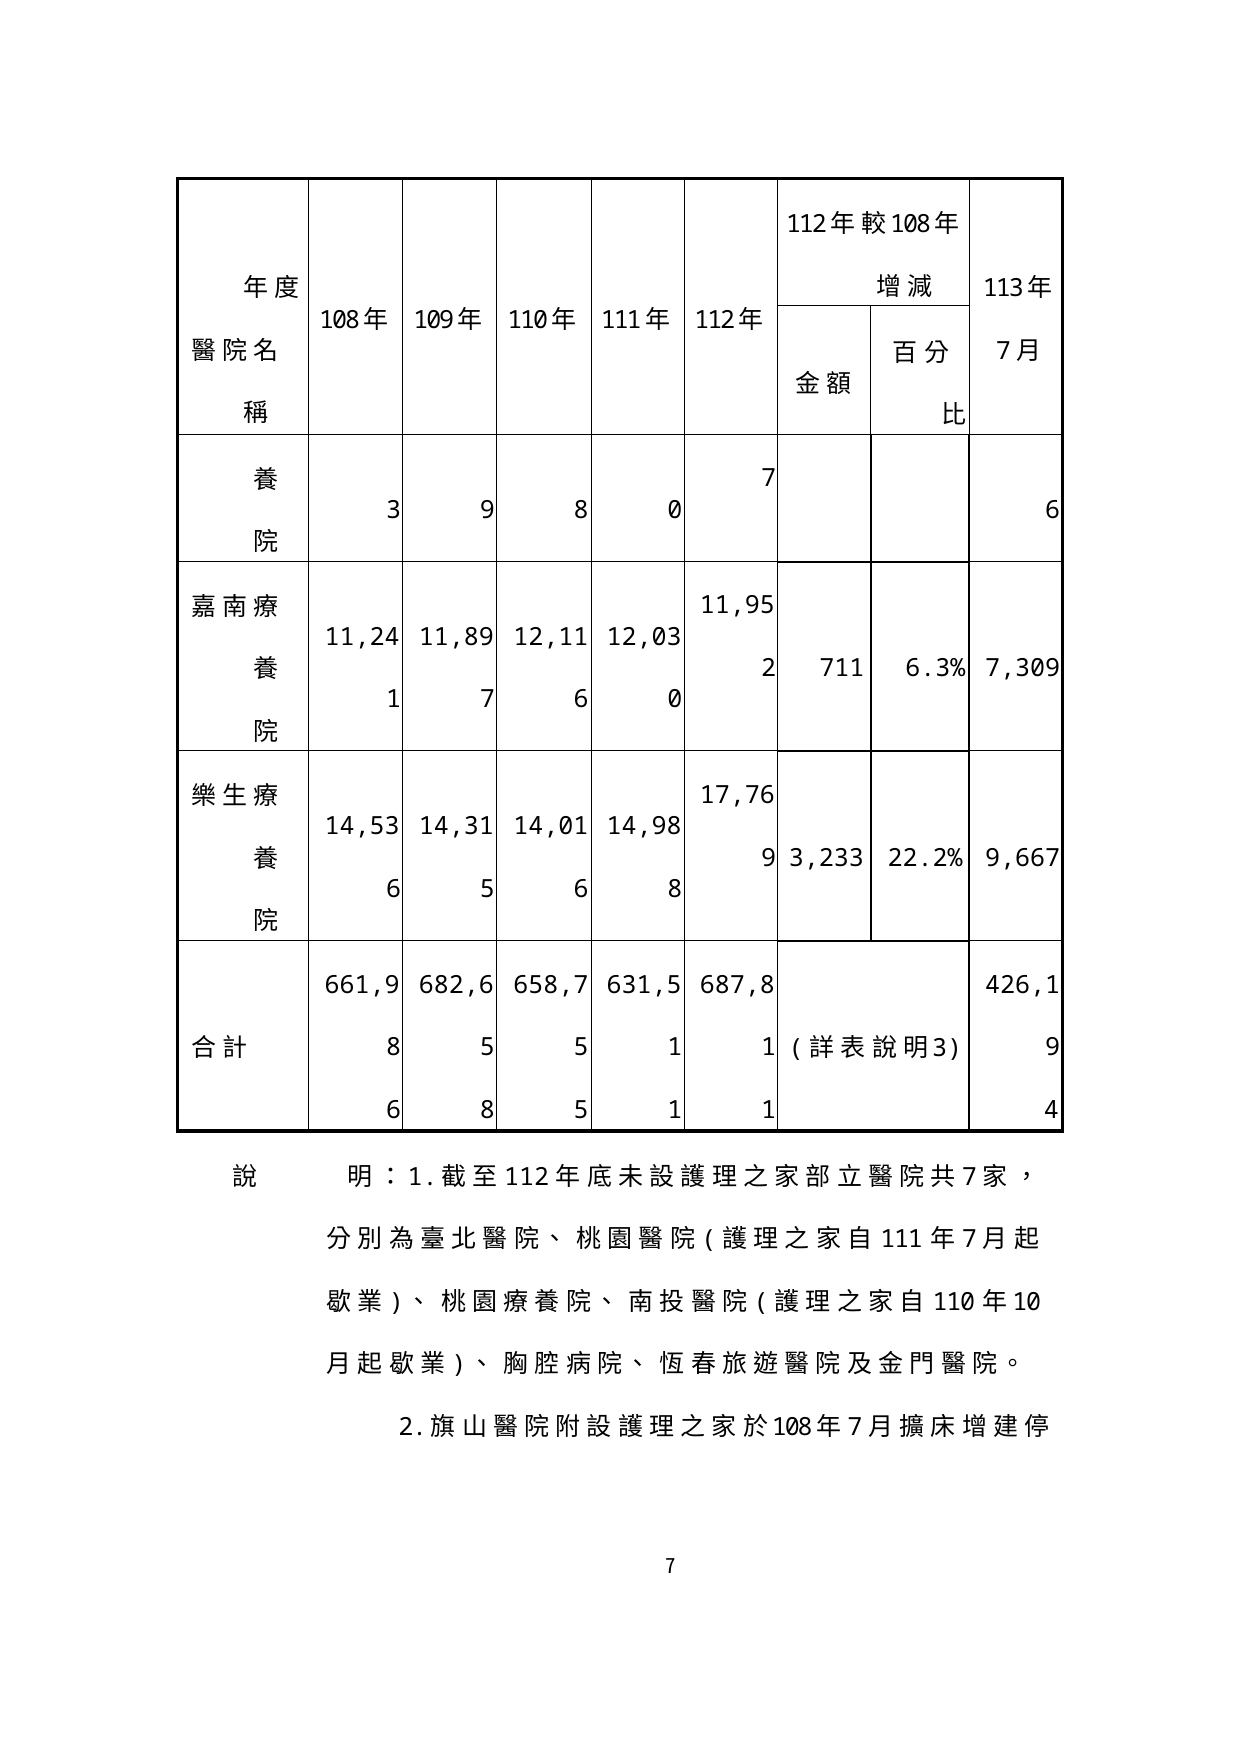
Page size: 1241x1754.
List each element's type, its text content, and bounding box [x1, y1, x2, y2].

table_cell 3,233 [778, 752, 870, 940]
table_cell 22.2% [872, 752, 968, 940]
table_header 113年 7月 [970, 180, 1061, 433]
table_cell 12,116 [497, 562, 591, 750]
text 說 明：1.截至112年底未設護理之家部立醫院共7家，分別為臺北醫院、桃園醫院(護理之家自111年7月起歇業)、桃園療養院、南投醫院(護理之家自110年10月起歇業)、胸腔病院、恆春旅遊醫院及金門醫院。 [133, 1132, 1063, 1382]
table_header 110年 [497, 180, 591, 433]
table_header 111年 [592, 180, 684, 433]
text 2.旗山醫院附設護理之家於108年7月擴床增建停 [133, 1382, 1063, 1445]
table_cell (詳表說明3) [778, 942, 968, 1129]
table_cell 金額 [778, 306, 870, 433]
table_cell 嘉南療養院 [179, 562, 308, 750]
table_cell 7,309 [970, 562, 1061, 750]
table_cell 14,315 [403, 751, 496, 940]
table_cell 17,769 [685, 751, 777, 940]
table_header 年度 醫院名稱 [179, 180, 308, 433]
table_cell 14,536 [309, 751, 402, 940]
table_cell 9,667 [970, 751, 1061, 940]
table_cell 687,811 [685, 941, 777, 1129]
table_header 112年較108年增減 [778, 180, 969, 305]
table_cell 0 [592, 435, 684, 561]
table_cell 7 [685, 435, 777, 561]
table_cell 3 [309, 435, 402, 561]
table_cell 樂生療養院 [179, 751, 308, 940]
table_cell 682,658 [403, 941, 496, 1129]
table_cell [778, 435, 870, 561]
table_cell 12,030 [592, 562, 684, 750]
table_cell 6.3% [872, 563, 968, 750]
table_cell 6 [970, 435, 1061, 561]
table_cell 711 [778, 563, 870, 750]
table_cell 合計 [179, 941, 308, 1129]
table_cell 14,016 [497, 751, 591, 940]
table_cell 百分比 [871, 306, 969, 433]
table_cell 661,986 [309, 941, 402, 1129]
table_cell 11,952 [685, 562, 777, 750]
table_cell 426,194 [970, 941, 1061, 1129]
table_cell 14,988 [592, 751, 684, 940]
table_cell 養院 [179, 435, 308, 561]
table_header 109年 [403, 180, 496, 433]
table_cell [872, 435, 968, 561]
table_header 112年 [685, 180, 777, 433]
table_cell 658,755 [497, 941, 591, 1129]
table_cell 11,241 [309, 562, 402, 750]
table_cell 631,511 [592, 941, 684, 1129]
table_cell 8 [497, 435, 591, 561]
table_cell 11,897 [403, 562, 496, 750]
table_cell 9 [403, 435, 496, 561]
table_header 108年 [309, 180, 402, 433]
